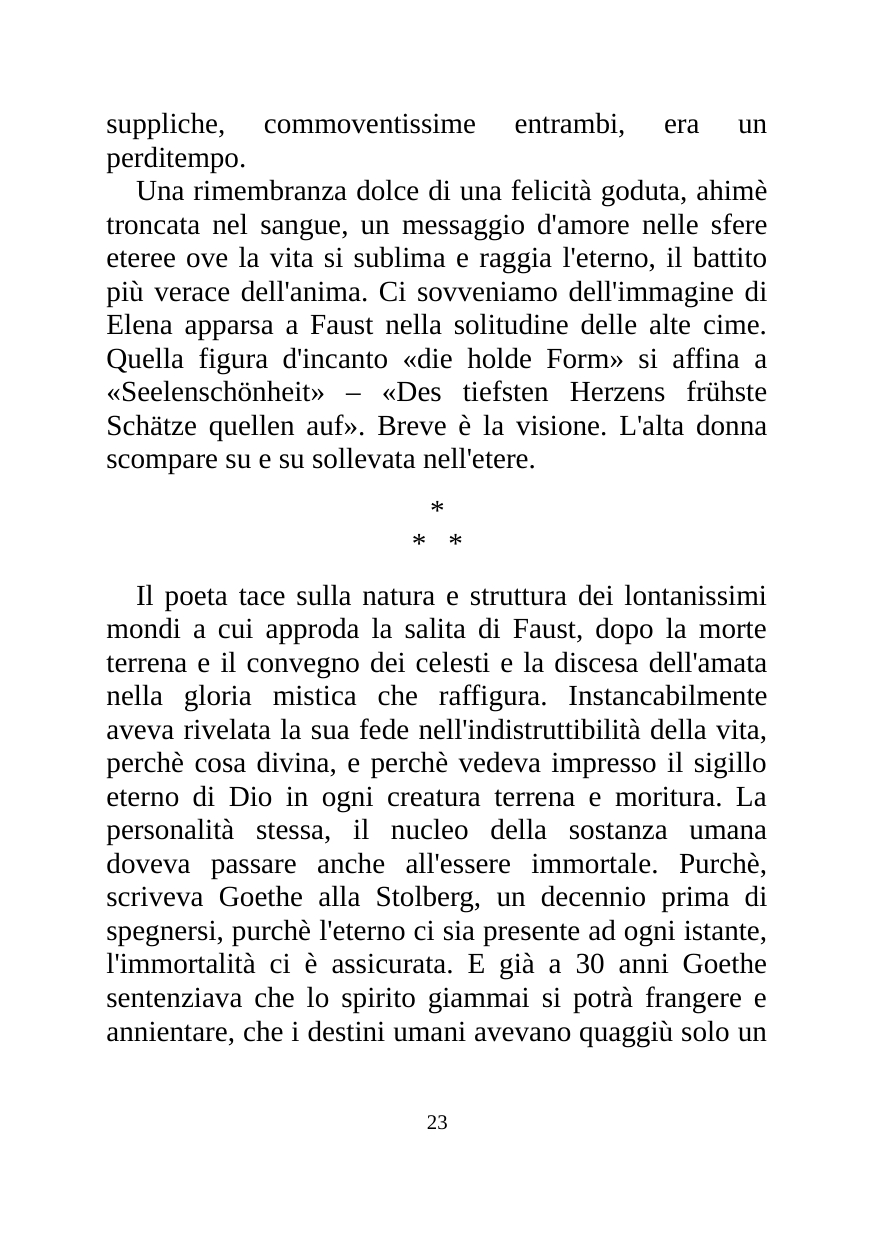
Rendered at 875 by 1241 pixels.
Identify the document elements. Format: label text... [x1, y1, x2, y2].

text Il poeta tace sulla natura e struttura dei lontanissimi mondi a cui approda la salita di Faust, dopo la morte terrena e il convegno dei celesti e la discesa dell'amata nella gloria mistica che raffigura. Instancabilmente aveva rivelata la sua fede nell'indistruttibilità della vita, perchè cosa divina, e perchè vedeva impresso il sigillo eterno di Dio in ogni creatura terrena e moritura. La personalità stessa, il nucleo della sostanza umana doveva passare anche all'essere immortale. Purchè, scriveva Goethe alla Stolberg, un decennio prima di spegnersi, purchè l'eterno ci sia presente ad ogni istante, l'immortalità ci è assicurata. E già a 30 anni Goethe sentenziava che lo spirito giammai si potrà frangere e annientare, che i destini umani avevano quaggiù solo un [106, 578, 768, 1047]
text Una rimembranza dolce di una felicità goduta, ahimè troncata nel sangue, un messaggio d'amore nelle sfere eteree ove la vita si sublima e raggia l'eterno, il battito più verace dell'anima. Ci sovveniamo dell'immagine di Elena apparsa a Faust nella solitudine delle alte cime. Quella figura d'incanto «die holde Form» si affina a «Seelenschönheit» – «Des tiefsten Herzens frühste Schätze quellen auf». Breve è la visione. L'alta donna scompare su e su sollevata nell'etere. [106, 173, 768, 475]
text * * * [106, 493, 768, 560]
text suppliche, commoventissime entrambi, era un perditempo. [106, 106, 768, 173]
